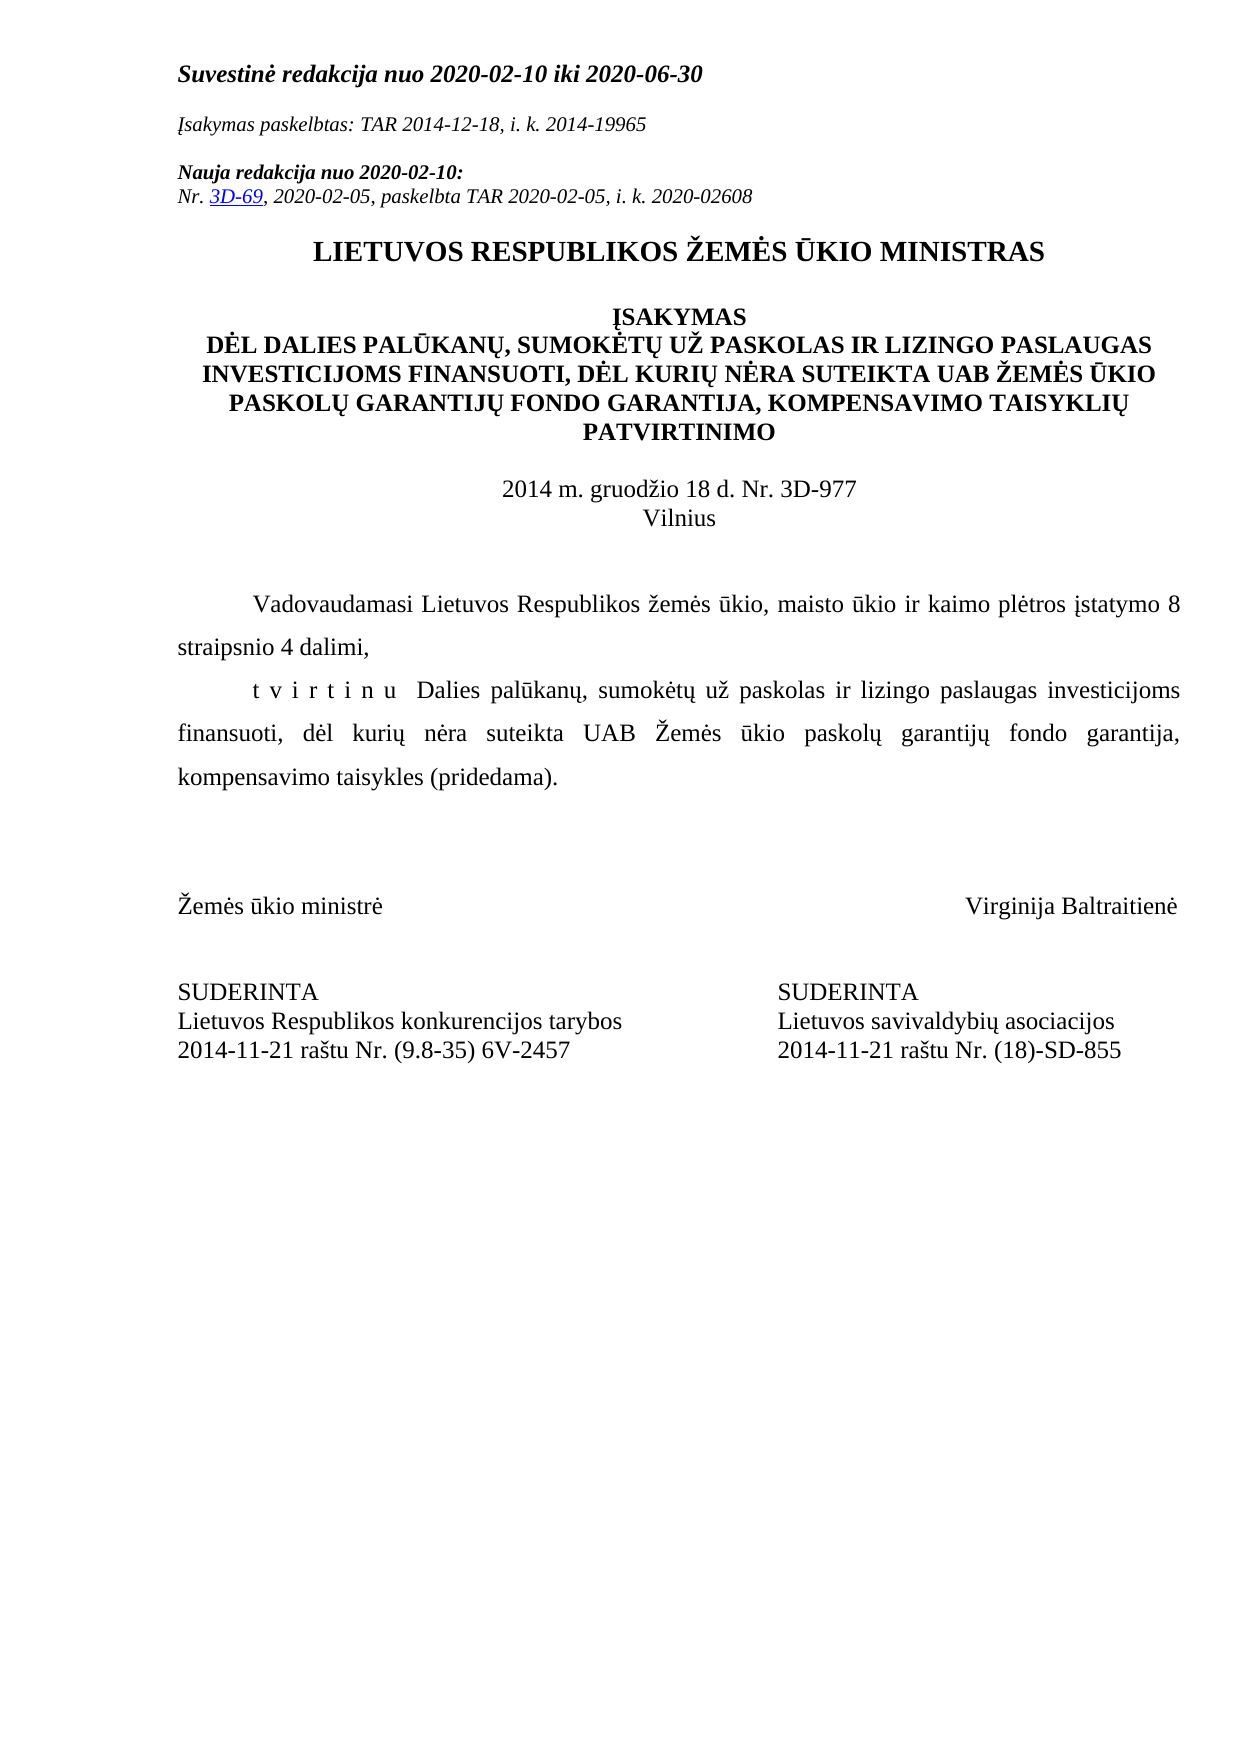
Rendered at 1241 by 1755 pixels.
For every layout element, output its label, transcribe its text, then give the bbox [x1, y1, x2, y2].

text 2014-11-21 raštu Nr. (9.8-35) 6V-2457 2014-11-21 raštu Nr. (18)-SD-855 [177, 1035, 1181, 1063]
text Nauja redakcija nuo 2020-02-10: [177, 160, 1181, 184]
text Suvestinė redakcija nuo 2020-02-10 iki 2020-06-30 [177, 59, 1181, 88]
text Vadovaudamasi Lietuvos Respublikos žemės ūkio, maisto ūkio ir kaimo plėtros įstatymo 8 straipsnio 4 dalimi, [177, 589, 1181, 661]
text Nr. 3D-69, 2020-02-05, paskelbta TAR 2020-02-05, i. k. 2020-02608 [177, 184, 1181, 208]
text DĖL DALIES PALŪKANŲ, sumokėtų už paskolas IR lizingo paslaugas INVESTICIjoms finansuoti, dėl kurių nėra SUTEIKTA UAB Žemės ūkio paskolų garantijų fondo garantijA, kompensavimo TAISYKLIŲ PATVIRTINIMO [177, 330, 1181, 445]
text 2014 m. gruodžio 18 d. Nr. 3D-977 [177, 474, 1181, 503]
text Vilnius [177, 503, 1181, 532]
text ĮSAKYMAS [177, 302, 1181, 330]
text Lietuvos Respublikos konkurencijos tarybos Lietuvos savivaldybių asociacijos [177, 1006, 1181, 1035]
text LIETUVOS RESPUBLIKOS ŽEMĖS ŪKIO MINISTRAS [177, 234, 1181, 268]
text t v i r t i n u Dalies palūkanų, sumokėtų už paskolas ir lizingo paslaugas investicijoms finansuoti, dėl kurių nėra suteikta UAB Žemės ūkio paskolų garantijų fondo garantija, kompensavimo taisykles (pridedama). [177, 675, 1181, 790]
text Žemės ūkio ministrė Virginija Baltraitienė [177, 891, 1181, 920]
text SUDERINTA SUDERINTA [177, 977, 1181, 1006]
text Įsakymas paskelbtas: TAR 2014-12-18, i. k. 2014-19965 [177, 112, 1181, 136]
